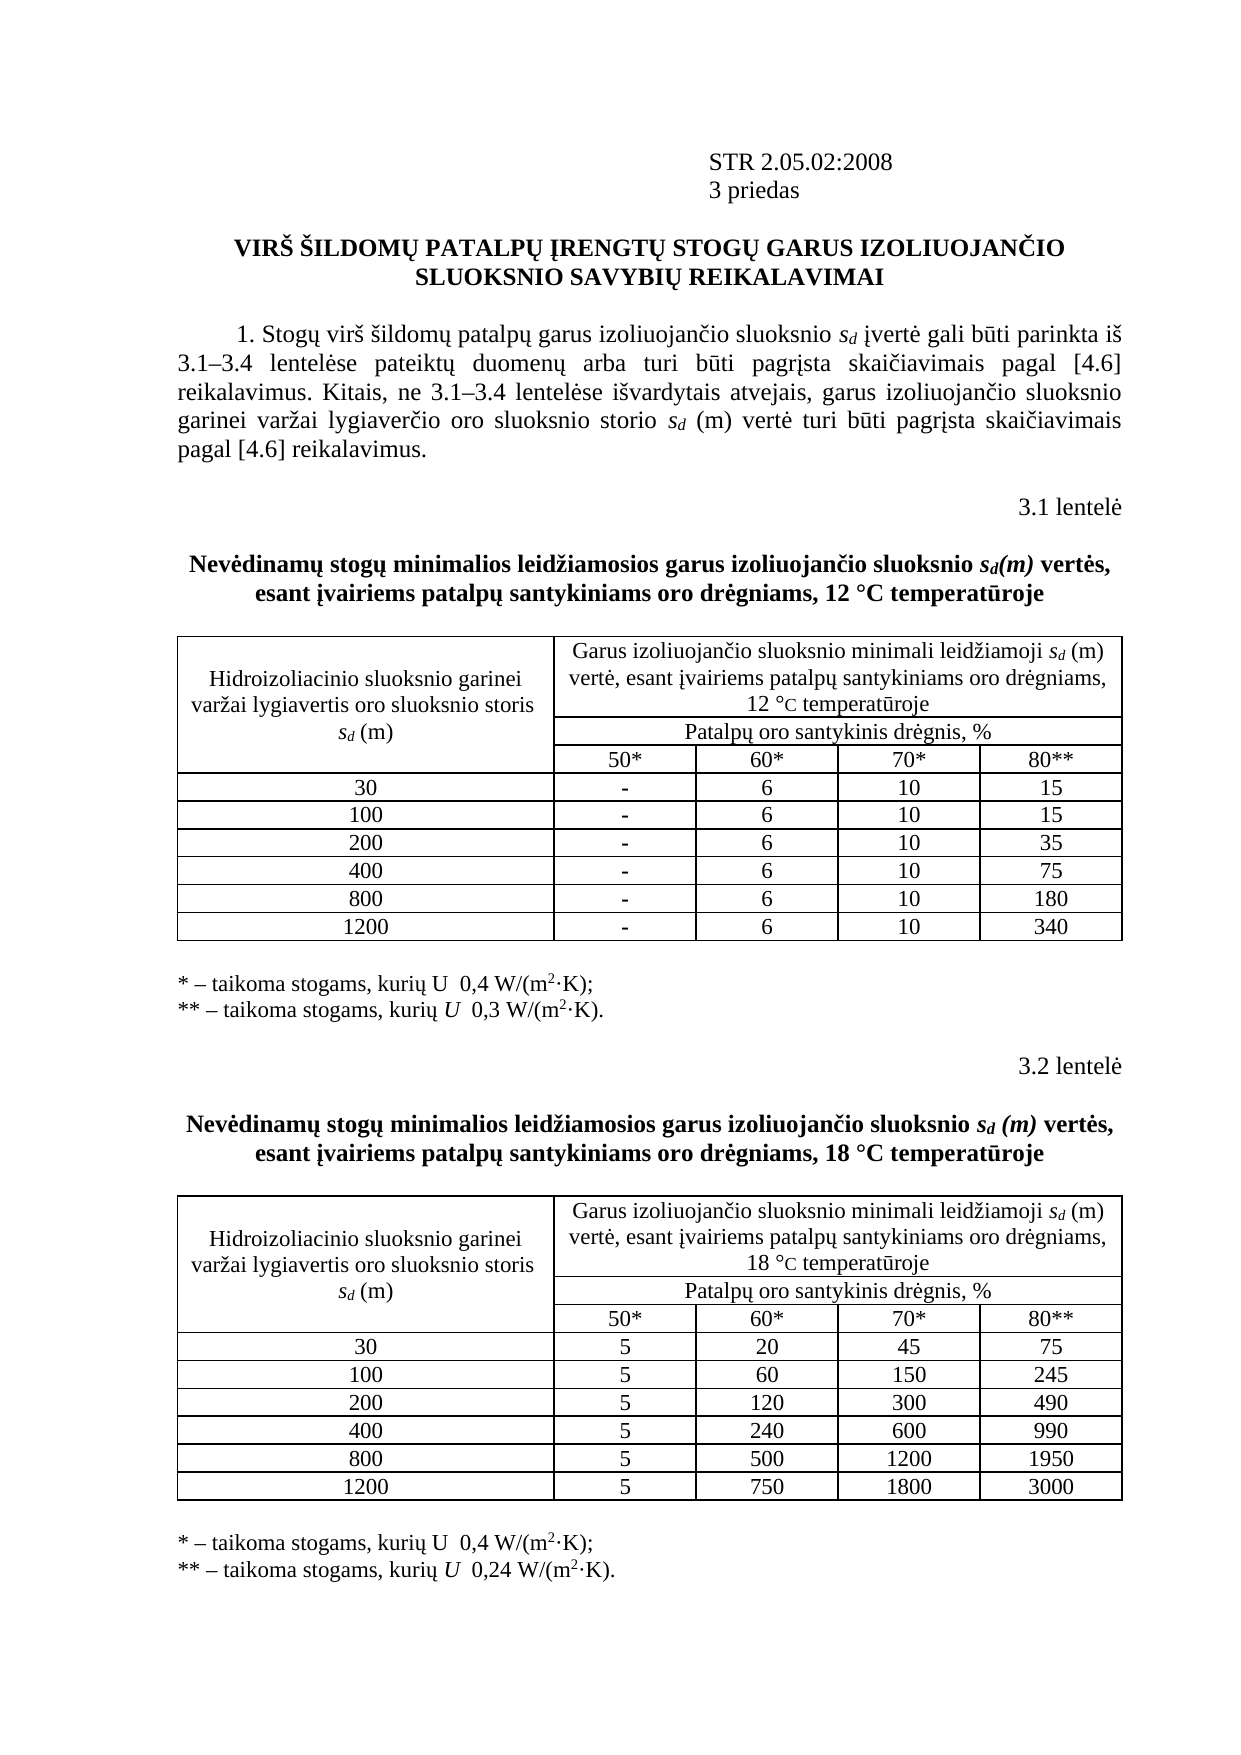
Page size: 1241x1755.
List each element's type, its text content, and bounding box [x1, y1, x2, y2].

table_cell 20 [697, 1333, 837, 1359]
table_cell - [555, 830, 695, 856]
table_cell - [555, 774, 695, 800]
table_cell 200 [178, 1389, 553, 1415]
table_cell 10 [839, 774, 979, 800]
table_cell 5 [555, 1445, 695, 1471]
table_cell 500 [697, 1445, 837, 1471]
table_cell 30 [178, 774, 553, 800]
table_cell 5 [555, 1473, 695, 1499]
table_cell 50* [555, 746, 695, 772]
table_cell 5 [555, 1417, 695, 1443]
table_cell 10 [839, 802, 979, 828]
table_cell 15 [981, 774, 1121, 800]
table_cell 340 [981, 913, 1121, 939]
table_cell 1200 [839, 1445, 979, 1471]
table_cell 1800 [839, 1473, 979, 1499]
table_cell 80** [981, 1305, 1121, 1332]
table_cell 5 [555, 1389, 695, 1415]
table_cell 300 [839, 1389, 979, 1415]
table_cell 70* [839, 746, 979, 772]
text Nevėdinamų stogų minimalios leidžiamosios garus izoliuojančio sluoksnio sd(m) vertės, esant įvairiems patalpų santykiniams oro drėgniams, 12 °C temperatūroje [177, 549, 1122, 607]
table_cell 990 [981, 1417, 1121, 1443]
table_cell 30 [178, 1333, 553, 1359]
table_cell 60* [697, 746, 837, 772]
table_cell 75 [981, 1333, 1121, 1359]
table_cell - [555, 802, 695, 828]
table_cell 400 [178, 1417, 553, 1443]
text STR 2.05.02:2008 [177, 147, 1122, 176]
text VIRŠ ŠILDOMŲ PATALPŲ ĮRENGTŲ STOGŲ GARUS IZOLIUOJANČIO SLUOKSNIO SAVYBIŲ REIKALAVIMAI [177, 233, 1122, 291]
table_cell 750 [697, 1473, 837, 1499]
table_cell 1200 [178, 1473, 553, 1499]
table_cell 100 [178, 802, 553, 828]
table_cell 180 [981, 885, 1121, 912]
table_cell 1200 [178, 913, 553, 939]
text Nevėdinamų stogų minimalios leidžiamosios garus izoliuojančio sluoksnio sd (m) vertės, esant įvairiems patalpų santykiniams oro drėgniams, 18 °C temperatūroje [177, 1109, 1122, 1166]
text ** – taikoma stogams, kurių U ≤ 0,24 W/(m2·K). [177, 1556, 1122, 1582]
table_header Hidroizoliacinio sluoksnio garinei varžai lygiavertis oro sluoksnio storis sd (m) [178, 637, 553, 772]
table_cell Patalpų oro santykinis drėgnis, % [555, 1277, 1121, 1304]
table_cell 10 [839, 857, 979, 884]
table_cell 6 [697, 774, 837, 800]
text * – taikoma stogams, kurių U ≤ 0,4 W/(m2·K); [177, 1529, 1122, 1556]
table_header Garus izoliuojančio sluoksnio minimali leidžiamoji sd (m) vertė, esant įvairiems patalpų santykiniams oro drėgniams, 12 °c temperatūroje [555, 637, 1121, 716]
text * – taikoma stogams, kurių U ≤ 0,4 W/(m2·K); [177, 970, 1122, 996]
table_cell 45 [839, 1333, 979, 1359]
table_cell 800 [178, 885, 553, 912]
table_cell 35 [981, 830, 1121, 856]
table_cell 6 [697, 913, 837, 939]
table_cell 6 [697, 830, 837, 856]
table_cell 75 [981, 857, 1121, 884]
table_cell 800 [178, 1445, 553, 1471]
table_cell 10 [839, 885, 979, 912]
table_cell 3000 [981, 1473, 1121, 1499]
table_cell - [555, 885, 695, 912]
table_cell 1950 [981, 1445, 1121, 1471]
table_cell 490 [981, 1389, 1121, 1415]
text 3.1 lentelė [177, 492, 1122, 521]
table_cell 200 [178, 830, 553, 856]
table_cell 6 [697, 857, 837, 884]
table_cell Patalpų oro santykinis drėgnis, % [555, 718, 1121, 744]
text 3 priedas [177, 176, 1122, 204]
table_header Hidroizoliacinio sluoksnio garinei varžai lygiavertis oro sluoksnio storis sd (m) [178, 1197, 553, 1332]
table_cell 245 [981, 1361, 1121, 1387]
table_cell - [555, 857, 695, 884]
table_cell 6 [697, 885, 837, 912]
table_cell - [555, 913, 695, 939]
table_cell 6 [697, 802, 837, 828]
table_cell 5 [555, 1361, 695, 1387]
table_cell 240 [697, 1417, 837, 1443]
table_cell 10 [839, 830, 979, 856]
table_cell 80** [981, 746, 1121, 772]
table_cell 60 [697, 1361, 837, 1387]
table_cell 400 [178, 857, 553, 884]
table_cell 15 [981, 802, 1121, 828]
table_cell 70* [839, 1305, 979, 1332]
text ** – taikoma stogams, kurių U ≤ 0,3 W/(m2·K). [177, 996, 1122, 1023]
text 3.2 lentelė [177, 1051, 1122, 1080]
table_cell 5 [555, 1333, 695, 1359]
table_cell 100 [178, 1361, 553, 1387]
table_cell 120 [697, 1389, 837, 1415]
table_cell 150 [839, 1361, 979, 1387]
table_cell 50* [555, 1305, 695, 1332]
table_cell 10 [839, 913, 979, 939]
table_cell 60* [697, 1305, 837, 1332]
table_header Garus izoliuojančio sluoksnio minimali leidžiamoji sd (m) vertė, esant įvairiems patalpų santykiniams oro drėgniams, 18 °c temperatūroje [555, 1197, 1121, 1276]
table_cell 600 [839, 1417, 979, 1443]
text 1. Stogų virš šildomų patalpų garus izoliuojančio sluoksnio sd įvertė gali būti parinkta iš 3.1–3.4 lentelėse pateiktų duomenų arba turi būti pagrįsta skaičiavimais pagal [4.6] reikalavimus. Kitais, ne 3.1–3.4 lentelėse išvardytais atvejais, garus izoliuojančio sluoksnio garinei varžai lygiaverčio oro sluoksnio storio sd (m) vertė turi būti pagrįsta skaičiavimais pagal [4.6] reikalavimus. [177, 319, 1122, 463]
